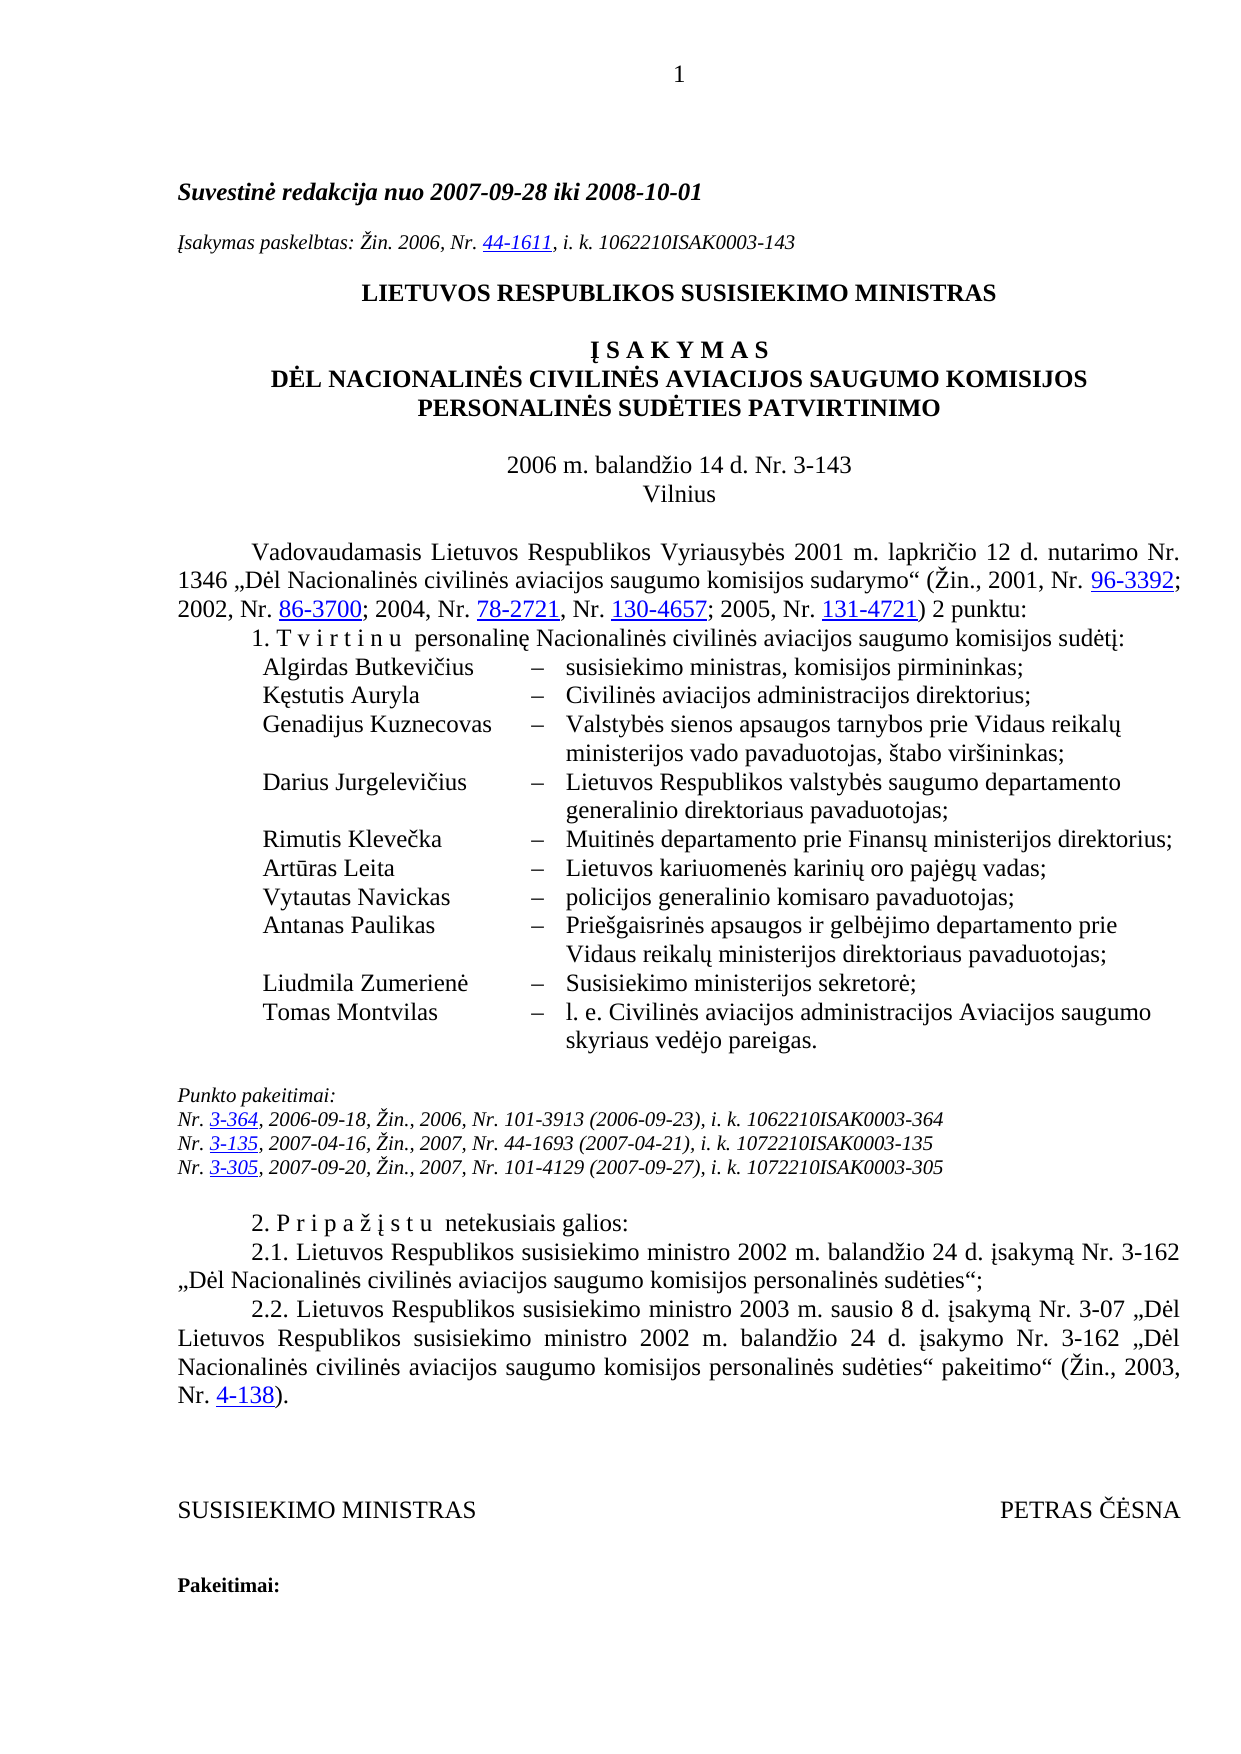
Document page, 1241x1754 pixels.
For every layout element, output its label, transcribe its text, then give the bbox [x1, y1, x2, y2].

text 2006 m. balandžio 14 d. Nr. 3-143 [177, 451, 1181, 479]
table_header Algirdas Butkevičius [177, 652, 519, 681]
table_cell Vytautas Navickas [177, 882, 519, 911]
table_header susisiekimo ministras, komisijos pirmininkas; [554, 652, 1201, 681]
table_cell l. e. Civilinės aviacijos administracijos Aviacijos saugumo skyriaus vedėjo pareigas. [554, 997, 1201, 1054]
table_cell policijos generalinio komisaro pavaduotojas; [554, 882, 1201, 911]
table_cell – [520, 882, 554, 911]
table_cell Antanas Paulikas [177, 911, 519, 968]
text LIETUVOS RESPUBLIKOS SUSISIEKIMO MINISTRAS [177, 278, 1181, 307]
table_cell Rimutis Klevečka [177, 824, 519, 853]
table_cell Valstybės sienos apsaugos tarnybos prie Vidaus reikalų ministerijos vado pavaduotojas, štabo viršininkas; [554, 709, 1201, 767]
table_cell Susisiekimo ministerijos sekretorė; [554, 968, 1201, 997]
table_cell Priešgaisrinės apsaugos ir gelbėjimo departamento prie Vidaus reikalų ministerijos direktoriaus pavaduotojas; [554, 911, 1201, 968]
table_cell – [520, 997, 554, 1054]
text DĖL NACIONALINĖS CIVILINĖS AVIACIJOS SAUGUMO KOMISIJOS PERSONALINĖS SUDĖTIES PATVIRTINIMO [177, 364, 1181, 422]
table_cell – [520, 709, 554, 767]
table_cell Artūras Leita [177, 853, 519, 882]
text Nr. 3-135, 2007-04-16, Žin., 2007, Nr. 44-1693 (2007-04-21), i. k. 1072210ISAK0003-135 [177, 1131, 1181, 1155]
table_cell Kęstutis Auryla [177, 681, 519, 709]
text Suvestinė redakcija nuo 2007-09-28 iki 2008-10-01 [177, 177, 1181, 206]
table_cell – [520, 767, 554, 824]
text Į S A K Y M A S [177, 336, 1181, 364]
table_cell Genadijus Kuznecovas [177, 709, 519, 767]
text Nr. 3-305, 2007-09-20, Žin., 2007, Nr. 101-4129 (2007-09-27), i. k. 1072210ISAK0003-305 [177, 1155, 1181, 1179]
table_cell – [520, 968, 554, 997]
text Įsakymas paskelbtas: Žin. 2006, Nr. 44-1611, i. k. 1062210ISAK0003-143 [177, 230, 1181, 254]
table_cell Muitinės departamento prie Finansų ministerijos direktorius; [554, 824, 1201, 853]
text 1. Tvirtinu personalinę Nacionalinės civilinės aviacijos saugumo komisijos sudėtį: [177, 623, 1181, 652]
table_cell – [520, 681, 554, 709]
table_cell Lietuvos kariuomenės karinių oro pajėgų vadas; [554, 853, 1201, 882]
text SUSISIEKIMO MINISTRAS PETRAS ČĖSNA [177, 1496, 1181, 1524]
table_cell Lietuvos Respublikos valstybės saugumo departamento generalinio direktoriaus pavaduotojas; [554, 767, 1201, 824]
table_cell Darius Jurgelevičius [177, 767, 519, 824]
table_cell – [520, 824, 554, 853]
table_cell Civilinės aviacijos administracijos direktorius; [554, 681, 1201, 709]
text Vilnius [177, 479, 1181, 508]
text 2. Pripažįstu netekusiais galios: [177, 1208, 1181, 1237]
table_cell – [520, 911, 554, 968]
text Punkto pakeitimai: [177, 1083, 1181, 1107]
table_cell Liudmila Zumerienė [177, 968, 519, 997]
table_cell – [520, 853, 554, 882]
text Vadovaudamasis Lietuvos Respublikos Vyriausybės 2001 m. lapkričio 12 d. nutarimo Nr. 1346 „Dėl Nacionalinės civilinės aviacijos saugumo komisijos sudarymo“ (Žin., 2001, Nr. 96-3392; 2002, Nr. 86-3700; 2004, Nr. 78-2721, Nr. 130-4657; 2005, Nr. 131-4721) 2 punktu: [177, 537, 1181, 623]
table_header – [520, 652, 554, 681]
table_cell Tomas Montvilas [177, 997, 519, 1054]
text 2.2. Lietuvos Respublikos susisiekimo ministro 2003 m. sausio 8 d. įsakymą Nr. 3-07 „Dėl Lietuvos Respublikos susisiekimo ministro 2002 m. balandžio 24 d. įsakymo Nr. 3-162 „Dėl Nacionalinės civilinės aviacijos saugumo komisijos personalinės sudėties“ pakeitimo“ (Žin., 2003, Nr. 4-138). [177, 1294, 1181, 1409]
text Pakeitimai: [177, 1572, 1181, 1597]
text Nr. 3-364, 2006-09-18, Žin., 2006, Nr. 101-3913 (2006-09-23), i. k. 1062210ISAK0003-364 [177, 1107, 1181, 1131]
text 2.1. Lietuvos Respublikos susisiekimo ministro 2002 m. balandžio 24 d. įsakymą Nr. 3-162 „Dėl Nacionalinės civilinės aviacijos saugumo komisijos personalinės sudėties“; [177, 1237, 1181, 1294]
